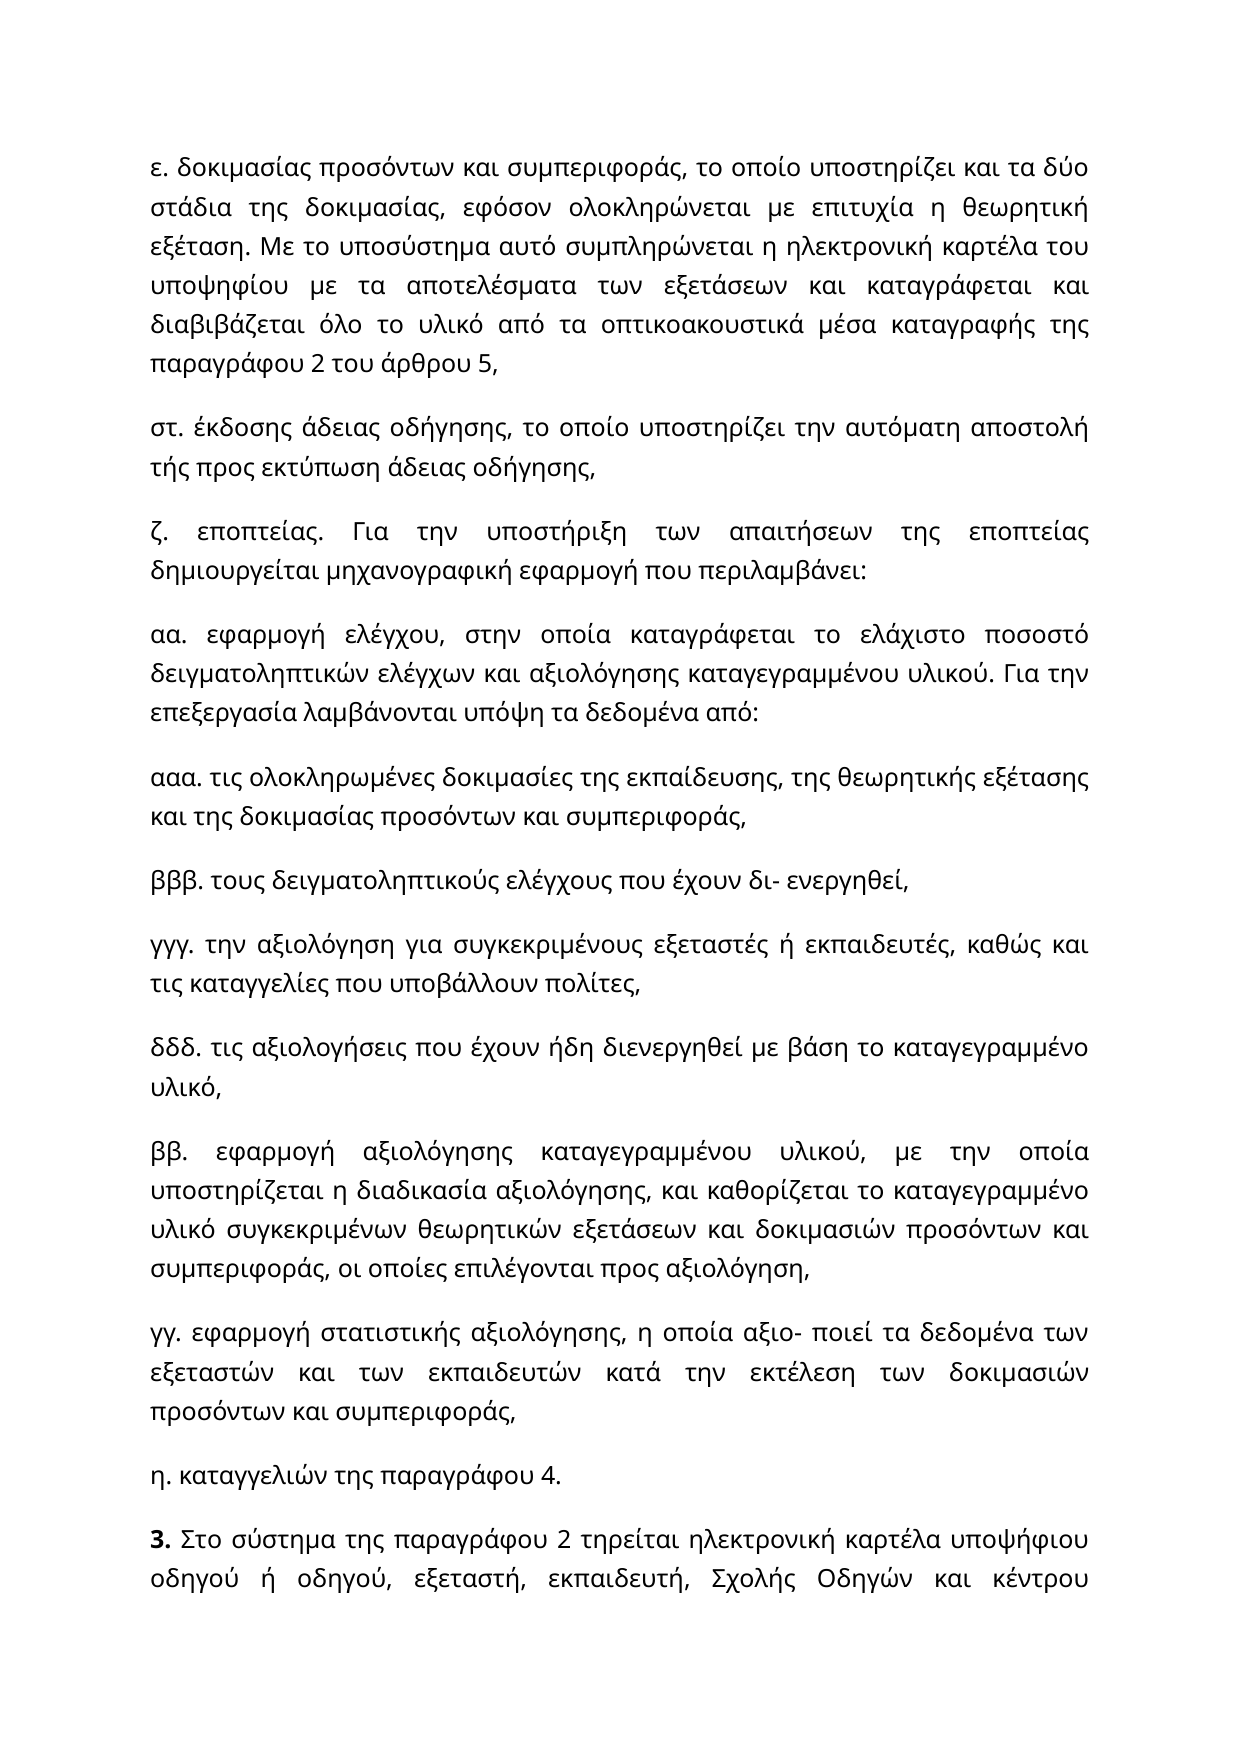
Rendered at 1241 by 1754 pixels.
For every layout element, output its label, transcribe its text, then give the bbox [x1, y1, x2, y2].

text 3. Στο σύστημα της παραγράφου 2 τηρείται ηλεκτρονική καρτέλα υποψήφιου οδηγού ή οδηγού, εξεταστή, εκπαιδευτή, Σχολής Οδηγών και κέντρου [150, 1522, 1090, 1595]
text η. καταγγελιών της παραγράφου 4. [150, 1457, 1090, 1492]
text δδδ. τις αξιολογήσεις που έχουν ήδη διενεργηθεί με βάση το καταγεγραμμένο υλικό, [150, 1030, 1090, 1103]
text ζ. εποπτείας. Για την υποστήριξη των απαιτήσεων της εποπτείας δημιουργείται μηχανογραφική εφαρμογή που περιλαμβάνει: [150, 513, 1090, 587]
text ββ. εφαρμογή αξιολόγησης καταγεγραμμένου υλικού, με την οποία υποστηρίζεται η διαδικασία αξιολόγησης, και καθορίζεται το καταγεγραμμένο υλικό συγκεκριμένων θεωρητικών εξετάσεων και δοκιμασιών προσόντων και συμπεριφοράς, οι οποίες επιλέγονται προς αξιολόγηση, [150, 1133, 1090, 1285]
text στ. έκδοσης άδειας οδήγησης, το οποίο υποστηρίζει την αυτόματη αποστολή τής προς εκτύπωση άδειας οδήγησης, [150, 410, 1090, 483]
text γγ. εφαρμογή στατιστικής αξιολόγησης, η οποία αξιο- ποιεί τα δεδομένα των εξεταστών και των εκπαιδευτών κατά την εκτέλεση των δοκιμασιών προσόντων και συμπεριφοράς, [150, 1315, 1090, 1427]
text γγγ. την αξιολόγηση για συγκεκριμένους εξεταστές ή εκπαιδευτές, καθώς και τις καταγγελίες που υποβάλλουν πολίτες, [150, 927, 1090, 1000]
text βββ. τους δειγματοληπτικούς ελέγχους που έχουν δι- ενεργηθεί, [150, 862, 1090, 897]
text ε. δοκιμασίας προσόντων και συμπεριφοράς, το οποίο υποστηρίζει και τα δύο στάδια της δοκιμασίας, εφόσον ολοκληρώνεται με επιτυχία η θεωρητική εξέταση. Με το υποσύστημα αυτό συμπληρώνεται η ηλεκτρονική καρτέλα του υποψηφίου με τα αποτελέσματα των εξετάσεων και καταγράφεται και διαβιβάζεται όλο το υλικό από τα οπτικοακουστικά μέσα καταγραφής της παραγράφου 2 του άρθρου 5, [150, 150, 1090, 380]
text ααα. τις ολοκληρωμένες δοκιμασίες της εκπαίδευσης, της θεωρητικής εξέτασης και της δοκιμασίας προσόντων και συμπεριφοράς, [150, 759, 1090, 832]
text αα. εφαρμογή ελέγχου, στην οποία καταγράφεται το ελάχιστο ποσοστό δειγματοληπτικών ελέγχων και αξιολόγησης καταγεγραμμένου υλικού. Για την επεξεργασία λαμβάνονται υπόψη τα δεδομένα από: [150, 617, 1090, 729]
